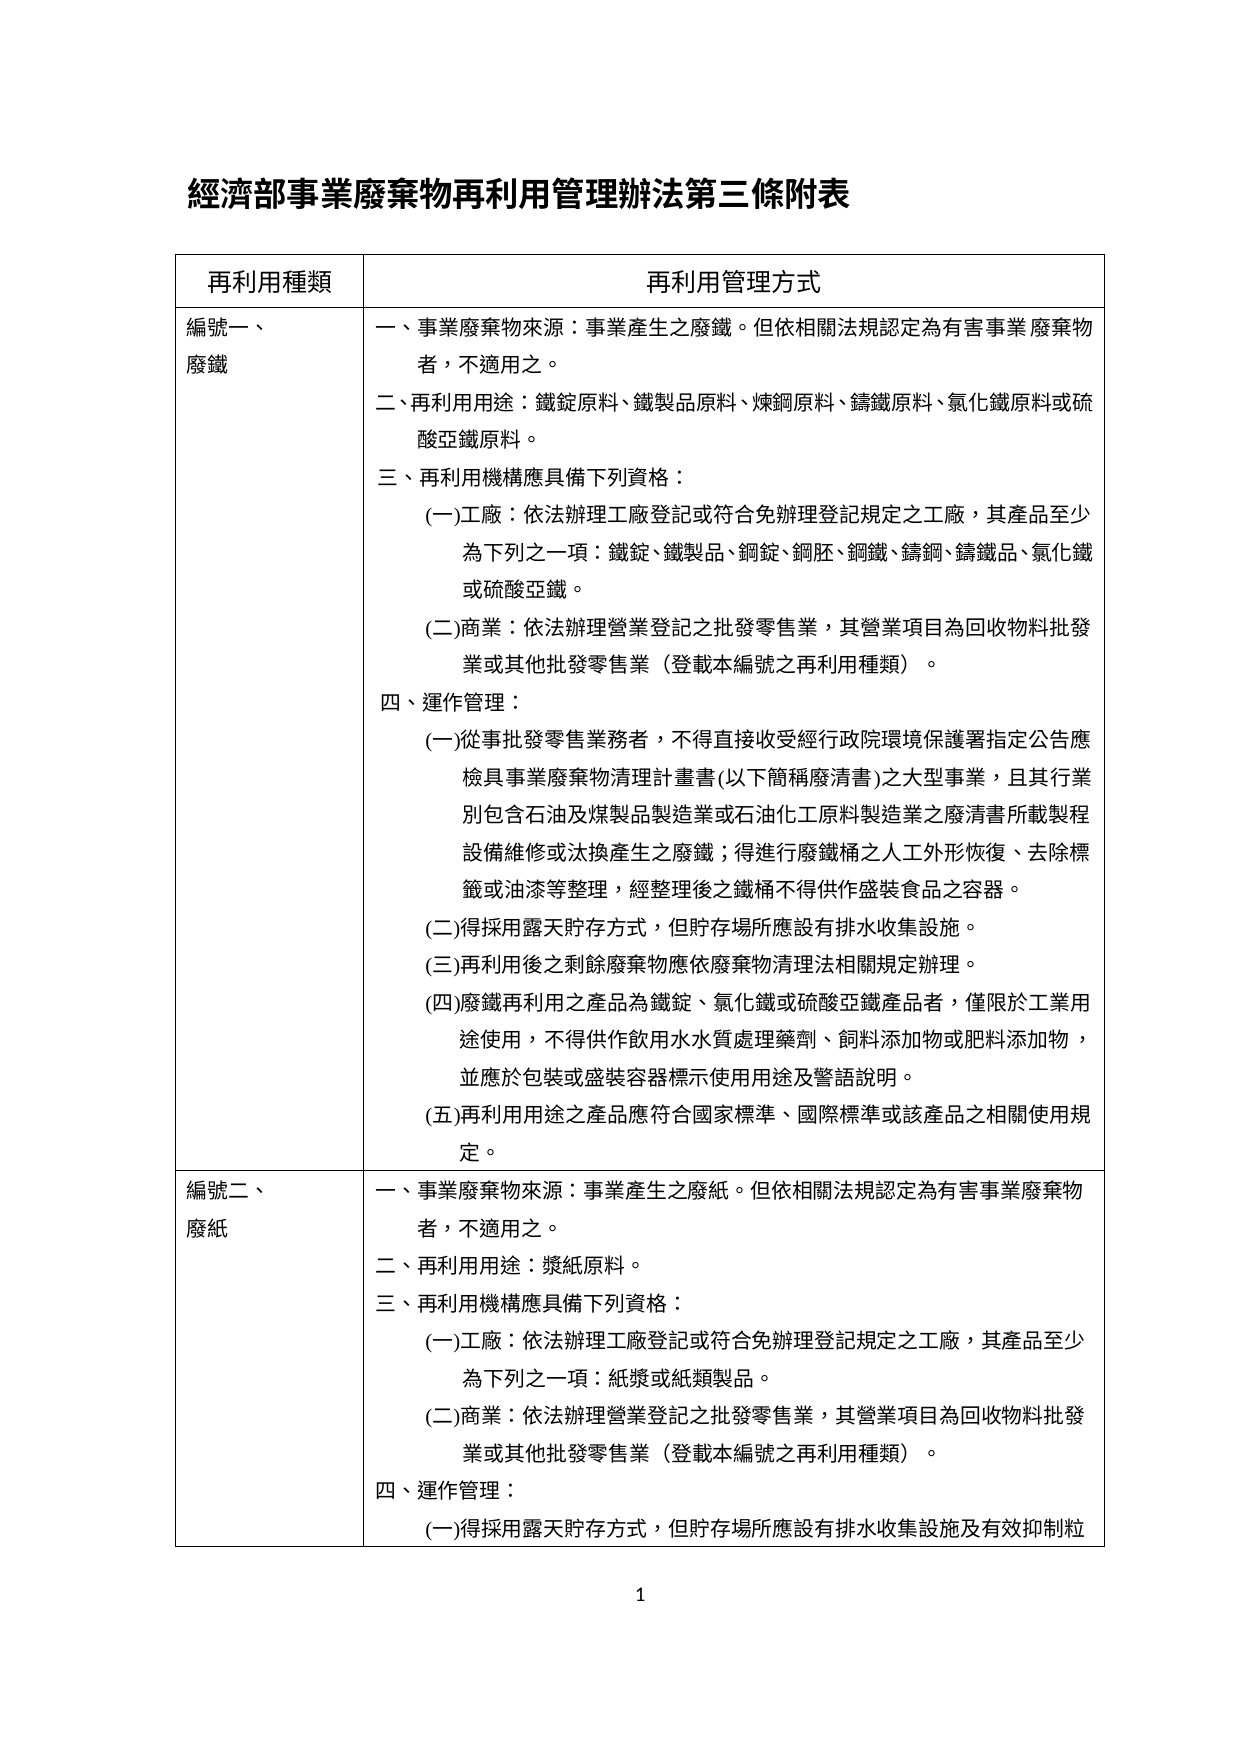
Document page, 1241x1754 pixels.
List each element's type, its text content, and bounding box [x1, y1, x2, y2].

table_header 再利用管理方式 [364, 255, 1104, 307]
table_header 再利用種類 [176, 255, 363, 307]
table_cell 編號一、 廢鐵 [176, 308, 363, 1170]
text 經濟部事業廢棄物再利用管理辦法第三條附表 [187, 154, 1157, 229]
table_cell 編號二、 廢紙 [176, 1171, 363, 1546]
table_cell 一、事業廢棄物來源：事業產生之廢紙。但依相關法規認定為有害事業廢棄物者，不適用之。 二、再利用用途：漿紙原料。 三、再利用機構應具備下列資格： (一)工廠：依法辦理工廠登記或符合免辦理登記規定之工廠，其產品至少為下列之一項：紙漿或紙類製品。 (二)商業：依法辦理營業登記之批發零售業，其營業項目為回收物料批發業或其他批發零售業（登載本編號之再利用種類）。 四、運作管理： (一)得採用露天貯存方式，但貯存場所應設有排水收集設施及有效抑制粒 [364, 1171, 1104, 1546]
table_cell 一、事業廢棄物來源：事業產生之廢鐵。但依相關法規認定為有害事業廢棄物者，不適用之。 二、再利用用途：鐵錠原料、鐵製品原料、煉鋼原料、鑄鐵原料、氯化鐵原料或硫酸亞鐵原料。 三、再利用機構應具備下列資格： (一)工廠：依法辦理工廠登記或符合免辦理登記規定之工廠，其產品至少為下列之一項：鐵錠、鐵製品、鋼錠、鋼胚、鋼鐵、鑄鋼、鑄鐵品、氯化鐵或硫酸亞鐵。 (二)商業：依法辦理營業登記之批發零售業，其營業項目為回收物料批發業或其他批發零售業（登載本編號之再利用種類）。 四、運作管理： (一)從事批發零售業務者，不得直接收受經行政院環境保護署指定公告應檢具事業廢棄物清理計畫書(以下簡稱廢清書)之大型事業，且其行業別包含石油及煤製品製造業或石油化工原料製造業之廢清書所載製程設備維修或汰換產生之廢鐵；得進行廢鐵桶之人工外形恢復、去除標籤或油漆等整理，經整理後之鐵桶不得供作盛裝食品之容器。 (二)得採用露天貯存方式，但貯存場所應設有排水收集設施。 (三)再利用後之剩餘廢棄物應依廢棄物清理法相關規定辦理。 (四)廢鐵再利用之產品為鐵錠、氯化鐵或硫酸亞鐵產品者，僅限於工業用途使用，不得供作飲用水水質處理藥劑、飼料添加物或肥料添加物，並應於包裝或盛裝容器標示使用用途及警語說明。 (五)再利用用途之產品應符合國家標準、國際標準或該產品之相關使用規定。 [364, 308, 1104, 1170]
